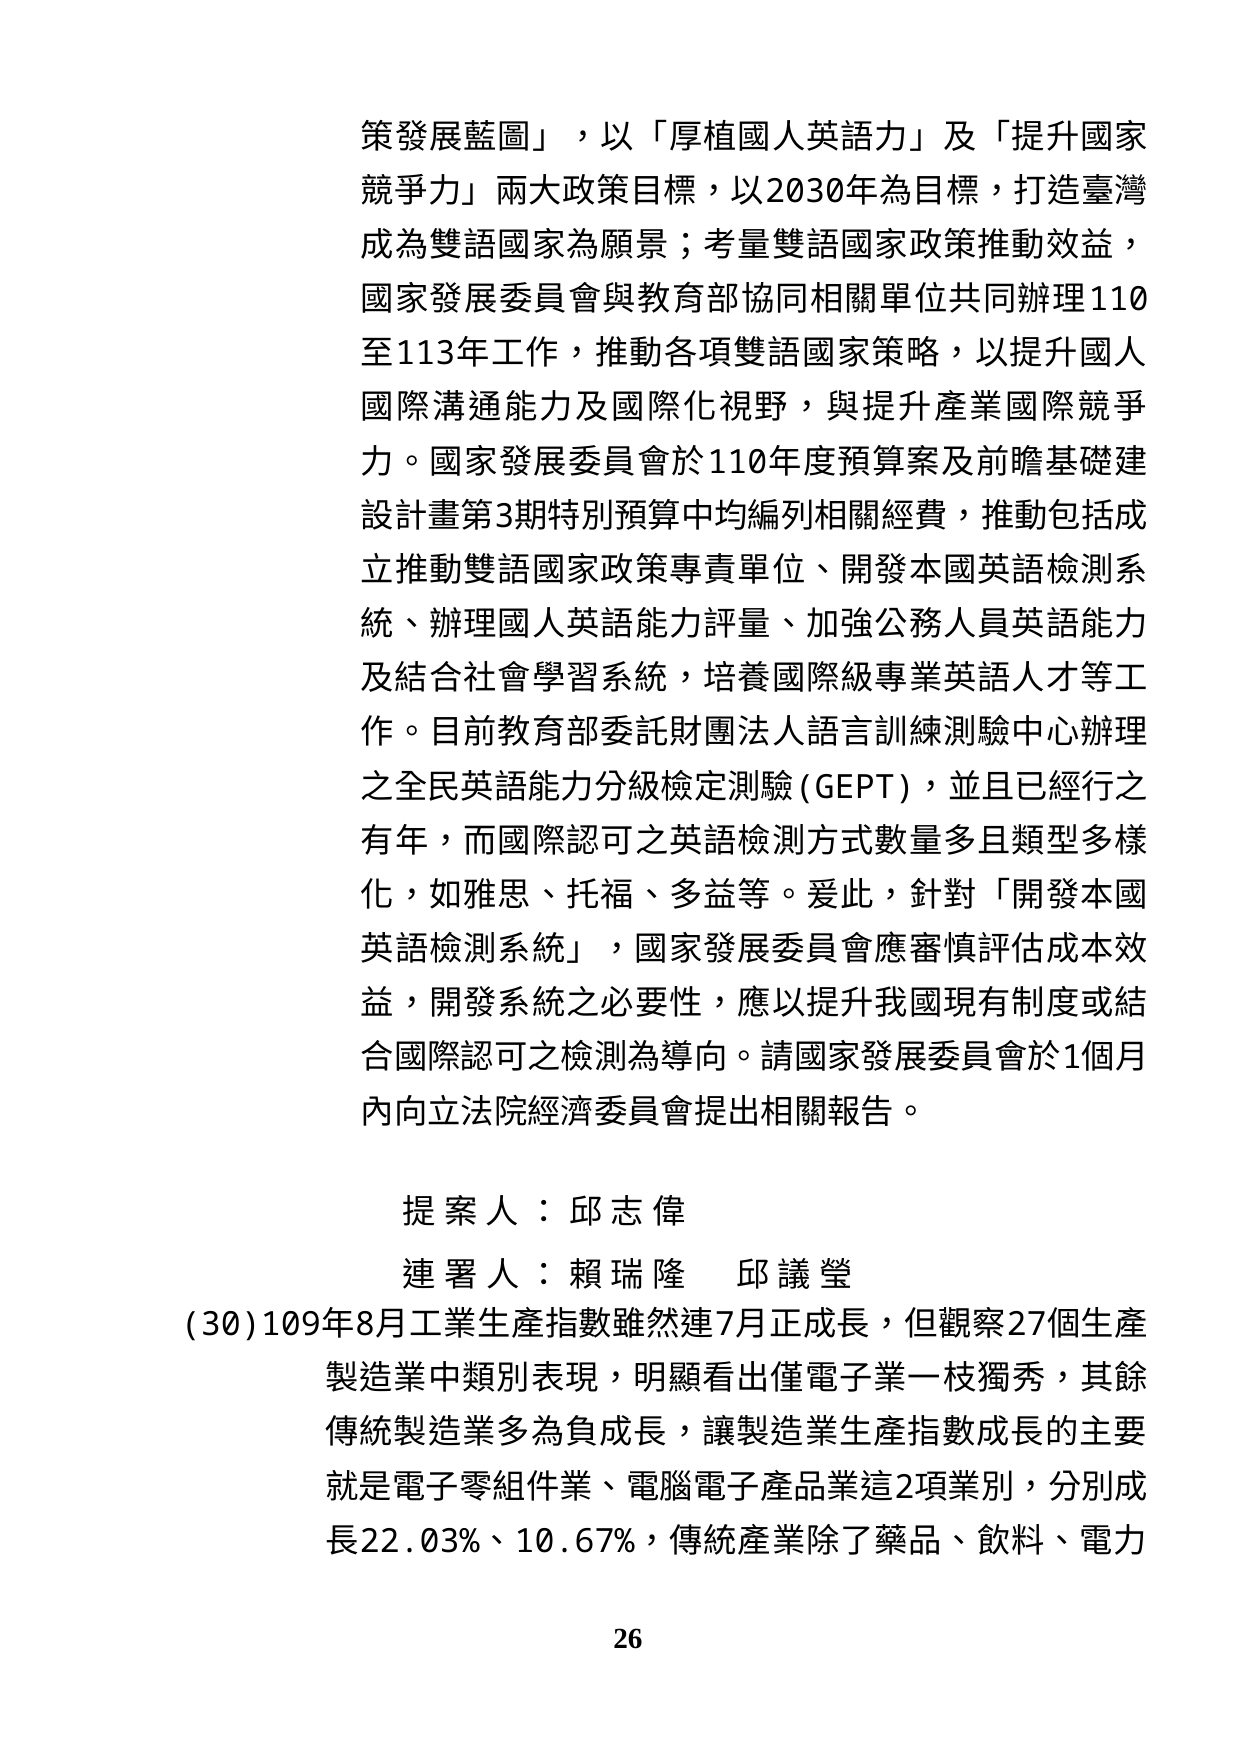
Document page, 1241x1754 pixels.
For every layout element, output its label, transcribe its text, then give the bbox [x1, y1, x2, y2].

text 連署人：賴瑞隆 邱議瑩 [384, 1230, 1044, 1292]
list 109年8月工業生產指數雖然連7月正成長，但觀察27個生產製造業中類別表現，明顯看出僅電子業一枝獨秀，其餘傳統製造業多為負成長，讓製造業生產指數成長的主要就是電子零組件業、電腦電子產品業這2項業別，分別成長22.03%、10.67%，傳統產業除了藥品、飲料、電力 [181, 1292, 1148, 1563]
list 策發展藍圖」，以「厚植國人英語力」及「提升國家競爭力」兩大政策目標，以2030年為目標，打造臺灣成為雙語國家為願景；考量雙語國家政策推動效益，國家發展委員會與教育部協同相關單位共同辦理110至113年工作，推動各項雙語國家策略，以提升國人國際溝通能力及國際化視野，與提升產業國際競爭力。國家發展委員會於110年度預算案及前瞻基礎建設計畫第3期特別預算中均編列相關經費，推動包括成立推動雙語國家政策專責單位、開發本國英語檢測系統、辦理國人英語能力評量、加強公務人員英語能力及結合社會學習系統，培養國際級專業英語人才等工作。目前教育部委託財團法人語言訓練測驗中心辦理之全民英語能力分級檢定測驗(GEPT)，並且已經行之有年，而國際認可之英語檢測方式數量多且類型多樣化，如雅思、托福、多益等。爰此，針對「開發本國英語檢測系統」，國家發展委員會應審慎評估成本效益，開發系統之必要性，應以提升我國現有制度或結合國際認可之檢測為導向。請國家發展委員會於1個月內向立法院經濟委員會提出相關報告。 [181, 105, 1148, 1134]
text 提案人：邱志偉 [384, 1167, 1044, 1230]
